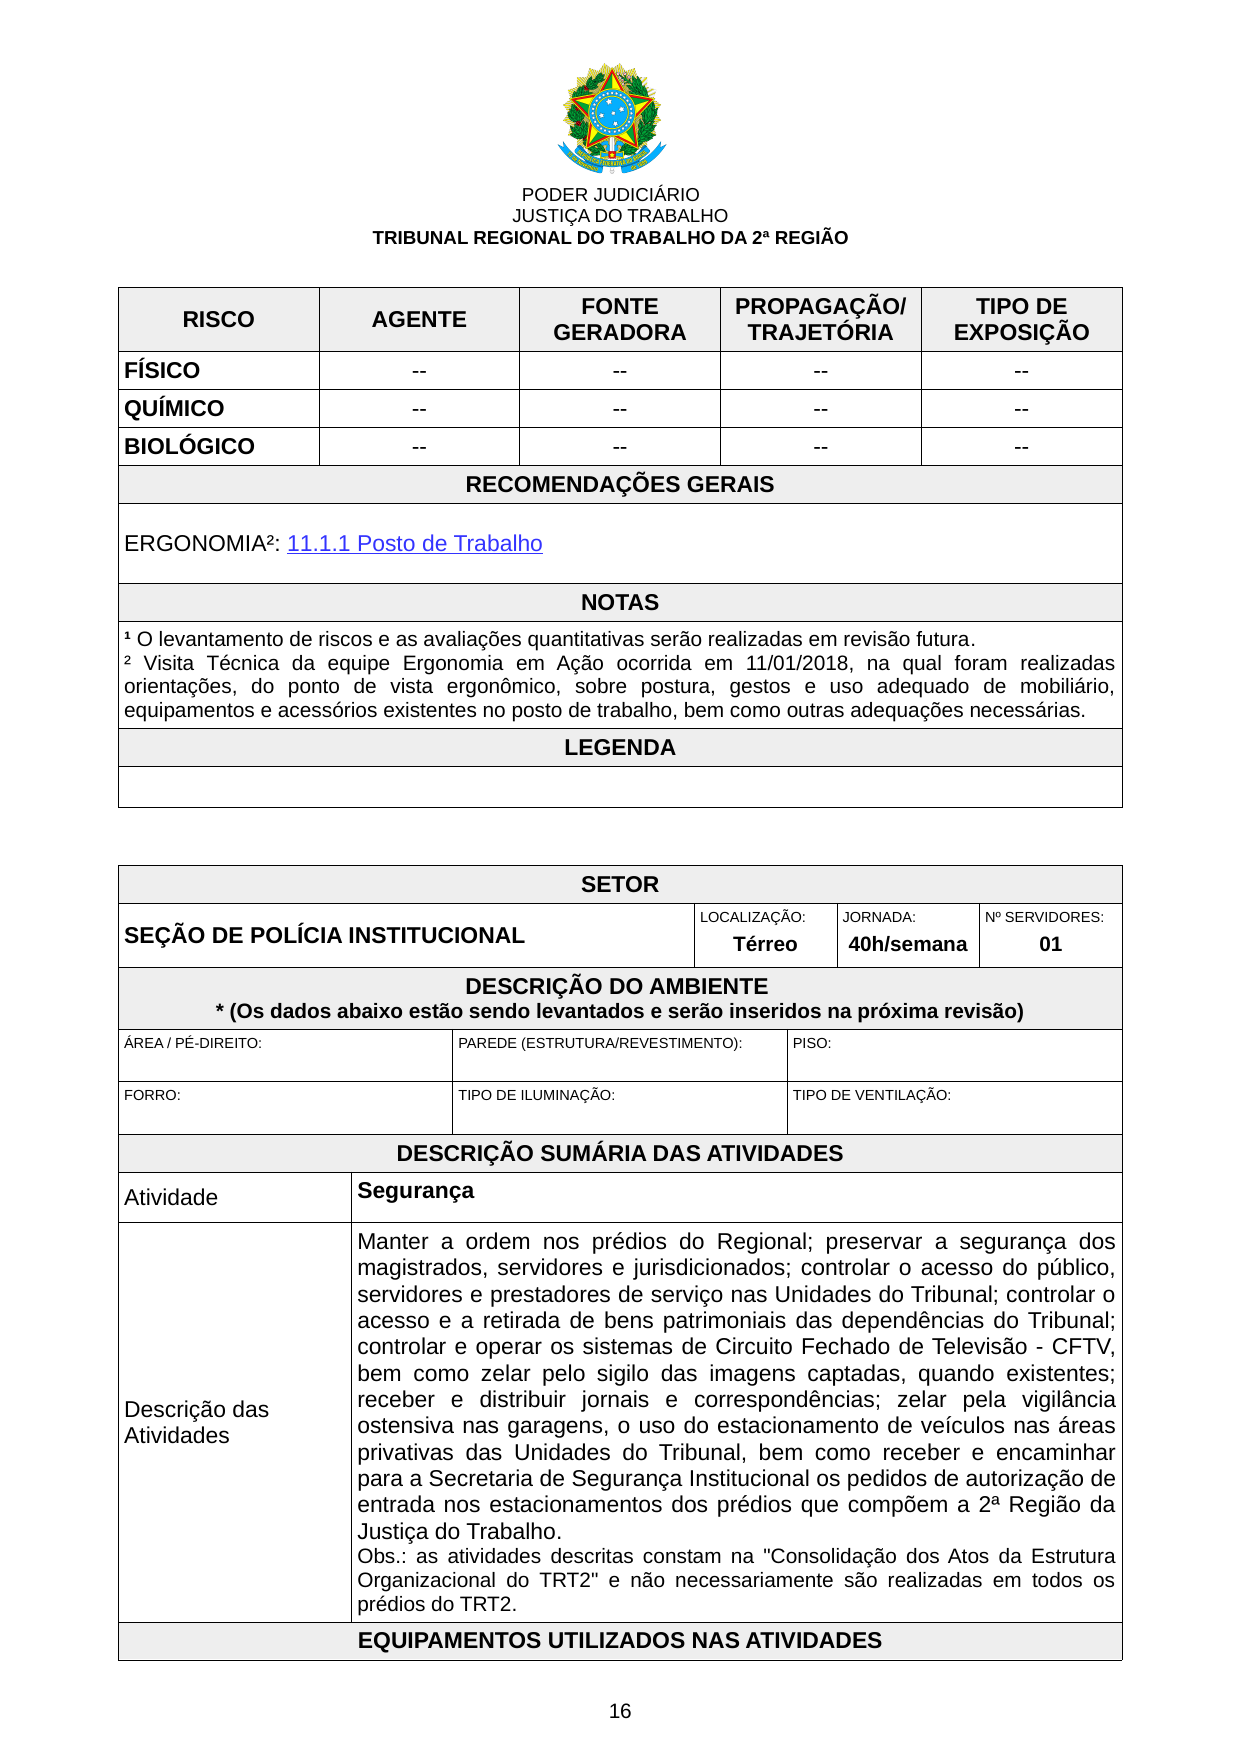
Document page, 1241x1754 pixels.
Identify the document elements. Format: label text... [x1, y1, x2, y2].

table_cell ¹ O levantamento de riscos e as avaliações quantitativas serão realizadas em revisão futura. ² Visita Técnica da equipe Ergonomia em Ação ocorrida em 11/01/2018, na qual foram realizadas orientações, do ponto de vista ergonômico, sobre postura, gestos e uso adequado de mobiliário, equipamentos e acessórios existentes no posto de trabalho, bem como outras adequações necessárias. [119, 622, 1122, 728]
table_cell RECOMENDAÇÕES GERAIS [119, 466, 1122, 503]
table_cell -- [320, 428, 519, 465]
table_cell EQUIPAMENTOS UTILIZADOS NAS ATIVIDADES [119, 1623, 1122, 1659]
table_cell -- [721, 390, 921, 427]
table_cell LOCALIZAÇÃO: Térreo [695, 904, 837, 967]
table_cell NOTAS [119, 584, 1122, 621]
table_cell -- [922, 428, 1122, 465]
table_cell SEÇÃO DE POLÍCIA INSTITUCIONAL [119, 904, 694, 967]
table_cell TIPO DE EXPOSIÇÃO [922, 288, 1122, 351]
table_cell FÍSICO [119, 352, 319, 389]
table_cell -- [721, 428, 921, 465]
table_cell RISCO [119, 288, 319, 351]
table_cell -- [320, 390, 519, 427]
table_cell Atividade [119, 1173, 351, 1222]
table_cell Descrição das Atividades [119, 1223, 351, 1622]
table_cell FORRO: [119, 1082, 452, 1134]
table_cell -- [520, 428, 720, 465]
table_cell QUÍMICO [119, 390, 319, 427]
table_cell -- [922, 390, 1122, 427]
table_cell PROPAGAÇÃO/ TRAJETÓRIA [721, 288, 921, 351]
table_cell -- [320, 352, 519, 389]
table_cell Manter a ordem nos prédios do Regional; preservar a segurança dos magistrados, servidores e jurisdicionados; controlar o acesso do público, servidores e prestadores de serviço nas Unidades do Tribunal; controlar o acesso e a retirada de bens patrimoniais das dependências do Tribunal; controlar e operar os sistemas de Circuito Fechado de Televisão - CFTV, bem como zelar pelo sigilo das imagens captadas, quando existentes; receber e distribuir jornais e correspondências; zelar pela vigilância ostensiva nas garagens, o uso do estacionamento de veículos nas áreas privativas das Unidades do Tribunal, bem como receber e encaminhar para a Secretaria de Segurança Institucional os pedidos de autorização de entrada nos estacionamentos dos prédios que compõem a 2ª Região da Justiça do Trabalho. Obs.: as atividades descritas constam na "Consolidação dos Atos da Estrutura Organizacional do TRT2" e não necessariamente são realizadas em todos os prédios do TRT2. [352, 1223, 1122, 1622]
table_cell DESCRIÇÃO DO AMBIENTE * (Os dados abaixo estão sendo levantados e serão inseridos na próxima revisão) [119, 968, 1122, 1029]
table_cell [119, 767, 1122, 807]
table_cell JORNADA: 40h/semana [838, 904, 979, 967]
table_cell TIPO DE ILUMINAÇÃO: [453, 1082, 787, 1134]
table_cell ERGONOMIA²: 11.1.1 Posto de Trabalho [119, 504, 1122, 583]
table_cell DESCRIÇÃO SUMÁRIA DAS ATIVIDADES [119, 1135, 1122, 1172]
table_cell BIOLÓGICO [119, 428, 319, 465]
table_cell TIPO DE VENTILAÇÃO: [788, 1082, 1122, 1134]
table_cell Segurança [352, 1173, 1122, 1222]
table_cell ÁREA / PÉ-DIREITO: [119, 1030, 452, 1081]
table_cell FONTE GERADORA [520, 288, 720, 351]
table_cell AGENTE [320, 288, 519, 351]
table_cell LEGENDA [119, 729, 1122, 766]
table_cell -- [520, 390, 720, 427]
table_cell Nº SERVIDORES: 01 [980, 904, 1122, 967]
table_cell -- [520, 352, 720, 389]
table_cell PISO: [788, 1030, 1122, 1081]
table_cell PAREDE (ESTRUTURA/REVESTIMENTO): [453, 1030, 787, 1081]
table_header SETOR [119, 866, 1122, 903]
table_cell -- [922, 352, 1122, 389]
table_cell -- [721, 352, 921, 389]
